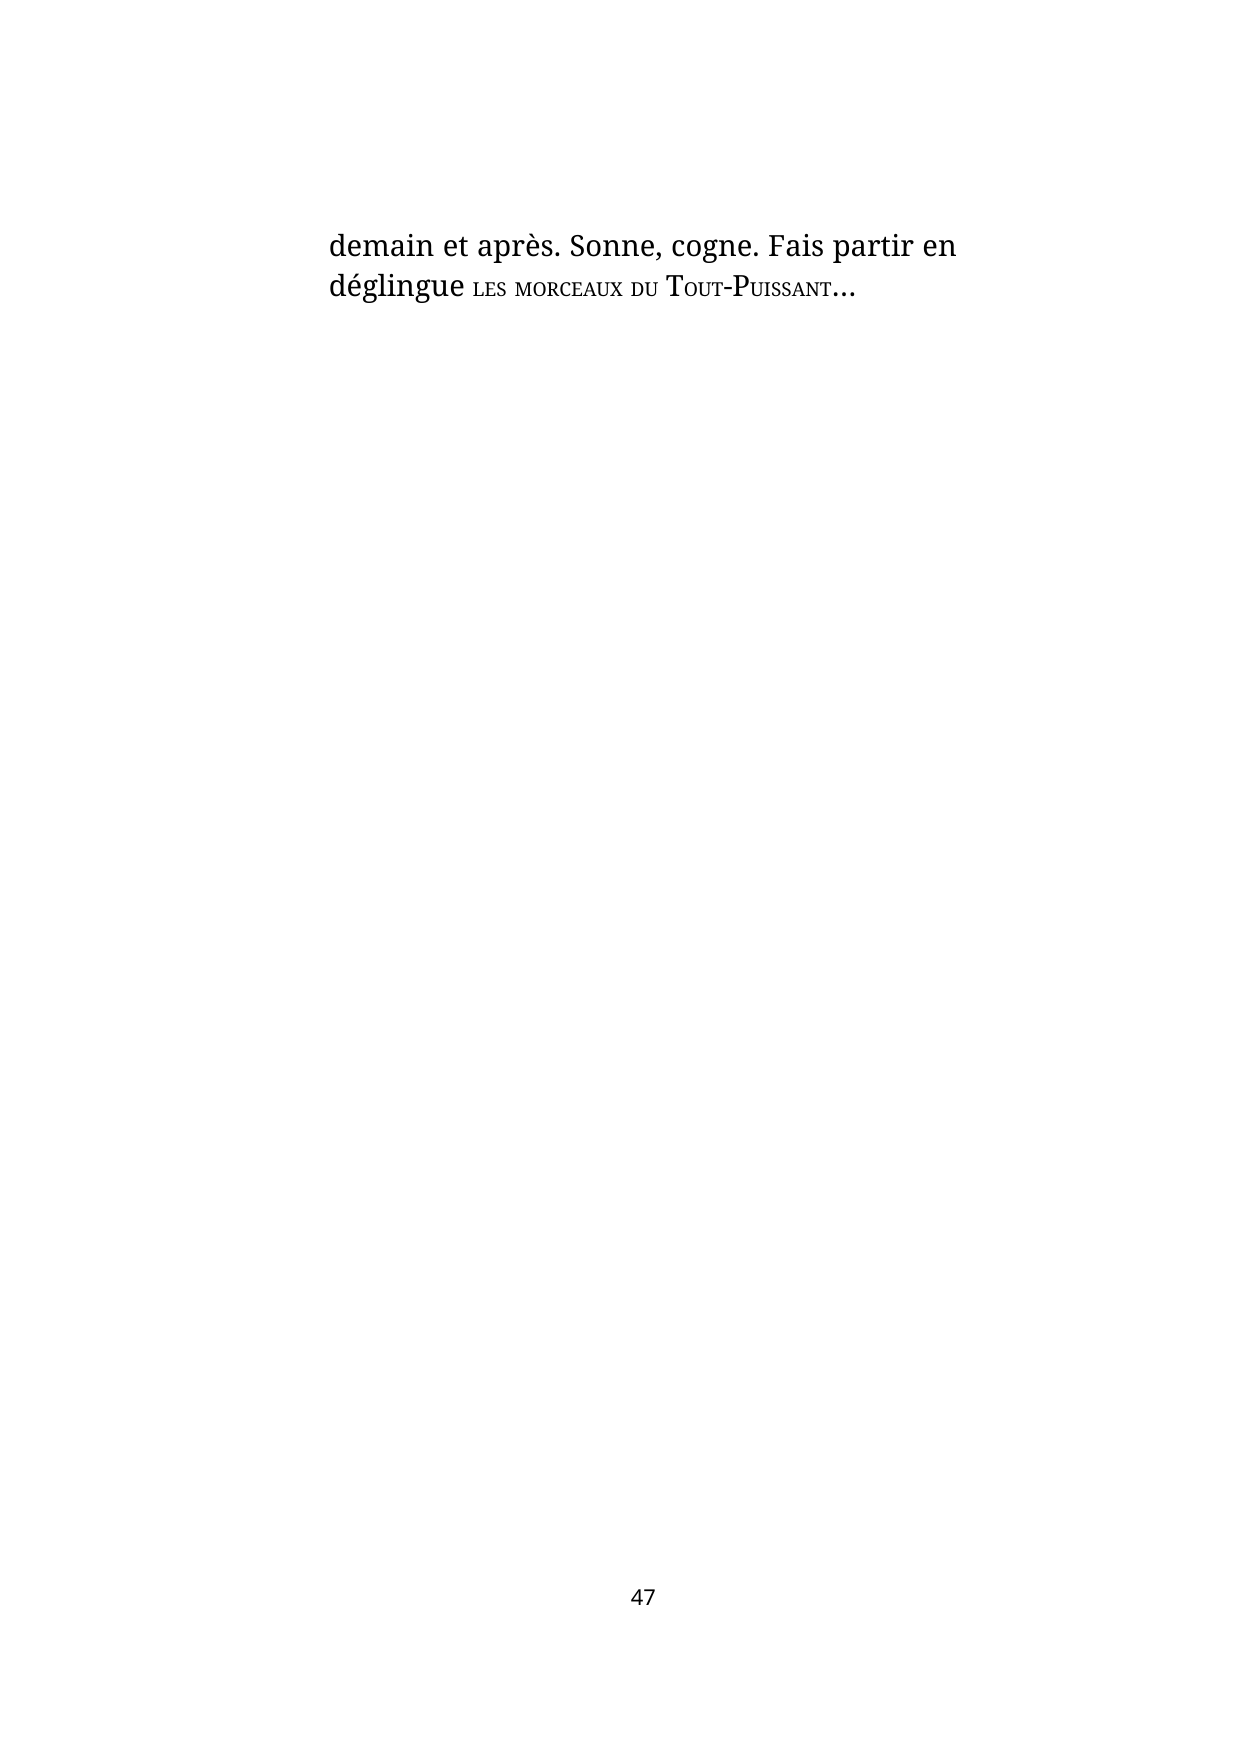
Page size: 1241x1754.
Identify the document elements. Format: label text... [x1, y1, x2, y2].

text demain et après. Sonne, cogne. Fais partir en déglingue les morceaux du Tout-Puissant… [328, 225, 958, 305]
